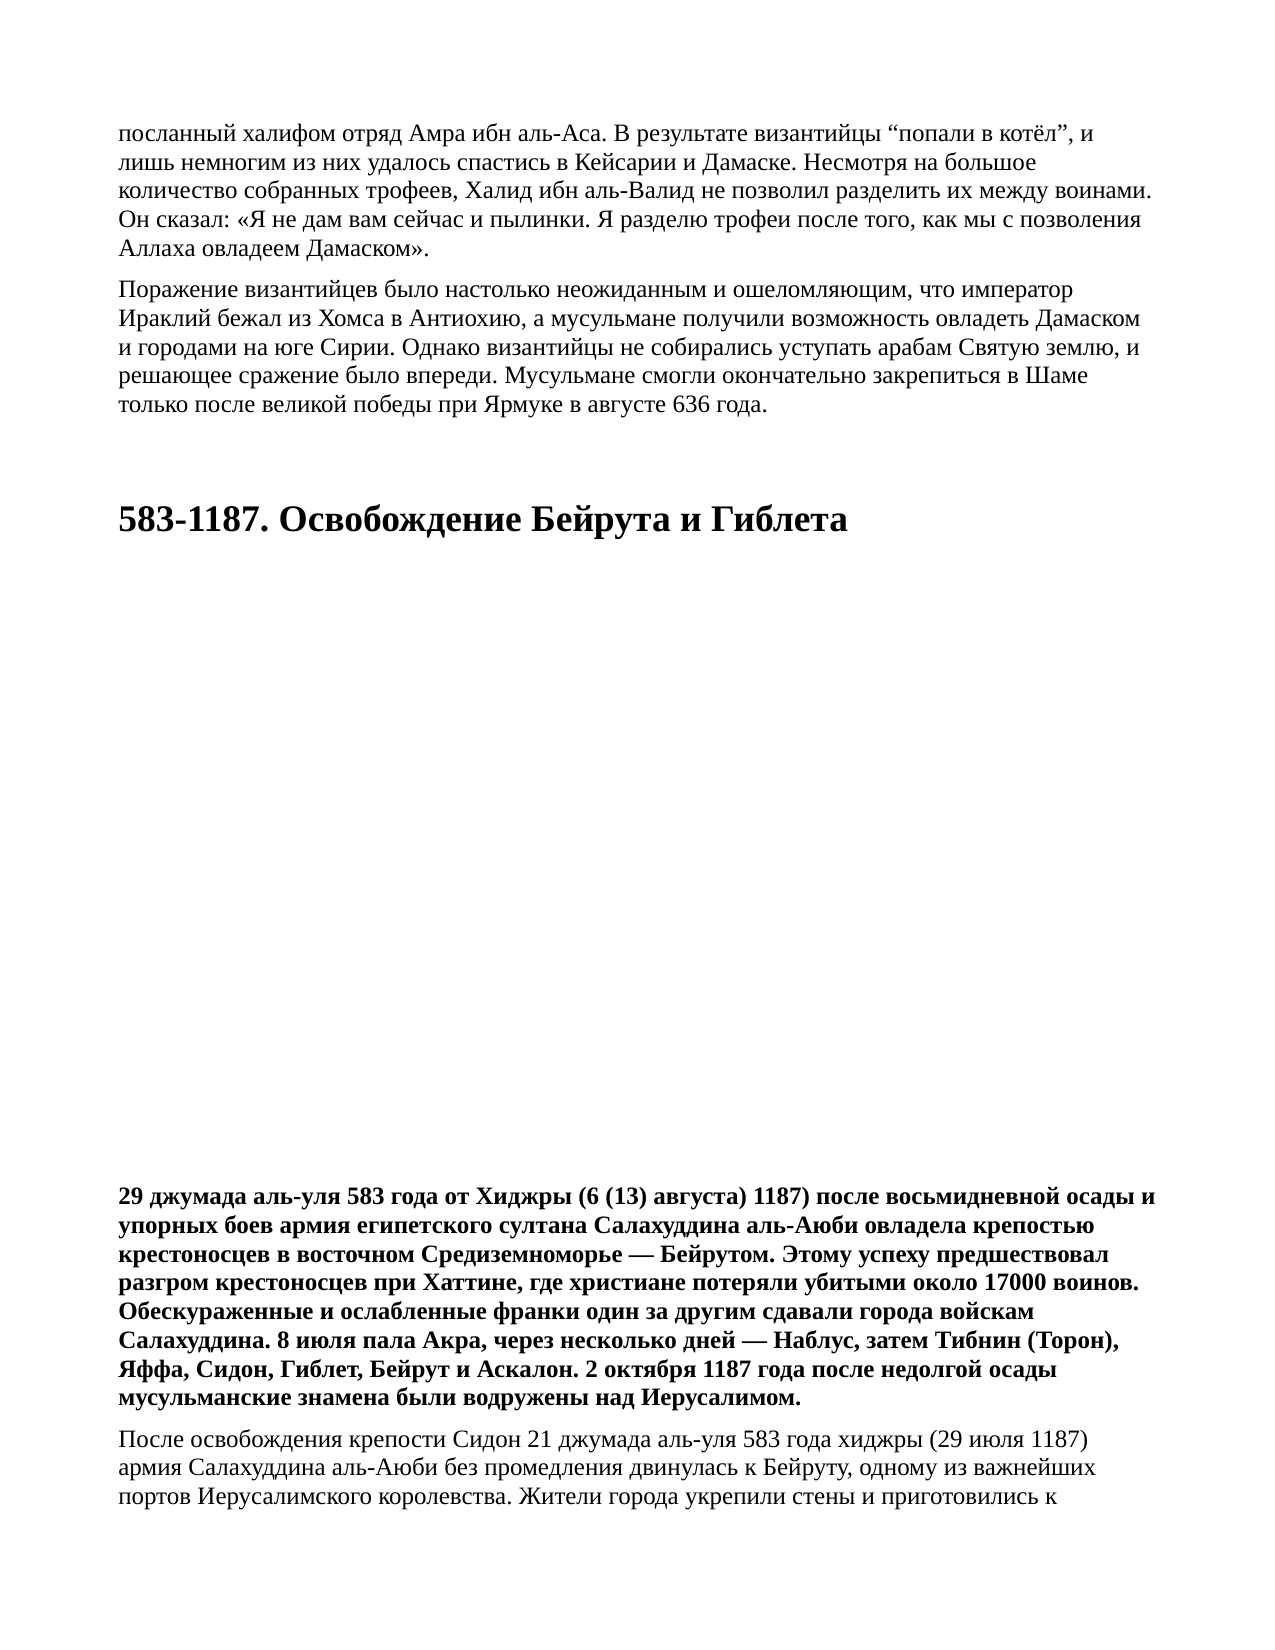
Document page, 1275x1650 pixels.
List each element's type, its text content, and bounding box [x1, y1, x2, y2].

text Поражение византийцев было настолько неожиданным и ошеломляющим, что император Ираклий бежал из Хомса в Антиохию, а мусульмане получили возможность овладеть Дамаском и городами на юге Сирии. Однако византийцы не собирались уступать арабам Святую землю, и решающее сражение было впереди. Мусульмане смогли окончательно закрепиться в Шаме только после великой победы при Ярмуке в августе 636 года. [118, 274, 1157, 418]
text После освобождения крепости Сидон 21 джумада аль-уля 583 года хиджры (29 июля 1187) армия Салахуддина аль-Аюби без промедления двинулась к Бейруту, одному из важнейших портов Иерусалимского королевства. Жители города укрепили стены и приготовились к [118, 1424, 1157, 1510]
text 29 джумада аль-уля 583 года от Хиджры (6 (13) августа) 1187) после восьмидневной осады и упорных боев армия египетского султана Салахуддина аль-Аюби овладела крепостью крестоносцев в восточном Средиземноморье — Бейрутом. Этому успеху предшествовал разгром крестоносцев при Хаттине, где христиане потеряли убитыми около 17000 воинов. Обескураженные и ослабленные франки один за другим сдавали города войскам Салахуддина. 8 июля пала Акра, через несколько дней — Наблус, затем Тибнин (Торон), Яффа, Сидон, Гиблет, Бейрут и Аскалон. 2 октября 1187 года после недолгой осады мусульманские знамена были водружены над Иерусалимом. [118, 552, 1157, 1411]
subtitle 583-1187. Освобождение Бейрута и Гиблета [118, 497, 1157, 540]
text посланный халифом отряд Амра ибн аль-Аса. В результате византийцы “попали в котёл”, и лишь немногим из них удалось спастись в Кейсарии и Дамаске. Несмотря на большое количество собранных трофеев, Халид ибн аль-Валид не позволил разделить их между воинами. Он сказал: «Я не дам вам сейчас и пылинки. Я разделю трофеи после того, как мы с позволения Аллаха овладеем Дамаском». [118, 118, 1157, 262]
